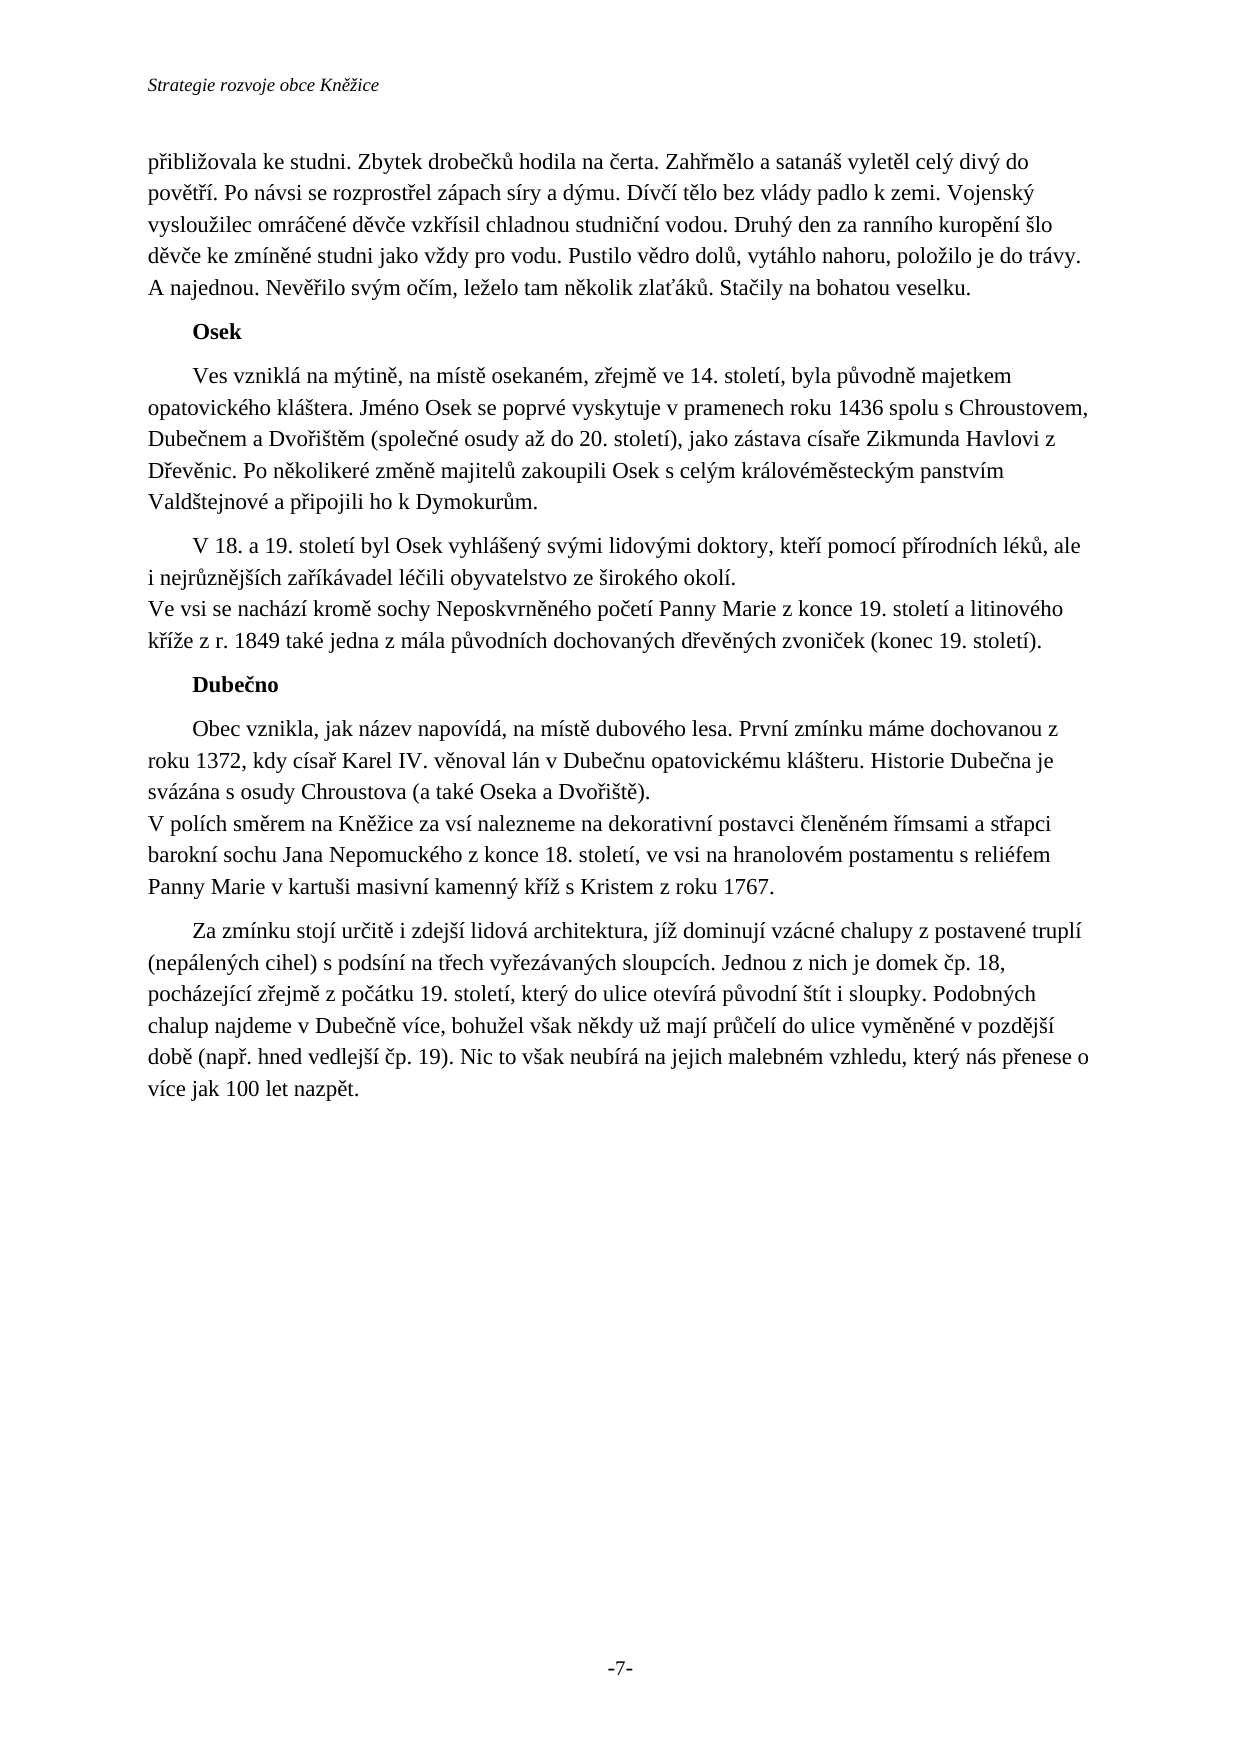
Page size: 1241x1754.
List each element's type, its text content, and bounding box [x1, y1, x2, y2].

text Osek [148, 318, 1092, 344]
text Ves vzniklá na mýtině, na místě osekaném, zřejmě ve 14. století, byla původně majetkem opatovického kláštera. Jméno Osek se poprvé vyskytuje v pramenech roku 1436 spolu s Chroustovem, Dubečnem a Dvořištěm (společné osudy až do 20. století), jako zástava císaře Zikmunda Havlovi z Dřevěnic. Po několikeré změně majitelů zakoupili Osek s celým královéměsteckým panstvím Valdštejnové a připojili ho k Dymokurům. [148, 362, 1092, 515]
text přibližovala ke studni. Zbytek drobečků hodila na čerta. Zahřmělo a satanáš vyletěl celý divý do povětří. Po návsi se rozprostřel zápach síry a dýmu. Dívčí tělo bez vlády padlo k zemi. Vojenský vysloužilec omráčené děvče vzkřísil chladnou studniční vodou. Druhý den za ranního kuropění šlo děvče ke zmíněné studni jako vždy pro vodu. Pustilo vědro dolů, vytáhlo nahoru, položilo je do trávy. A najednou. Nevěřilo svým očím, leželo tam několik zlaťáků. Stačily na bohatou veselku. [148, 148, 1092, 300]
text V 18. a 19. století byl Osek vyhlášený svými lidovými doktory, kteří pomocí přírodních léků, ale i nejrůznějších zaříkávadel léčili obyvatelstvo ze širokého okolí. Ve vsi se nachází kromě sochy Neposkvrněného početí Panny Marie z konce 19. století a litinového kříže z r. 1849 také jedna z mála původních dochovaných dřevěných zvoniček (konec 19. století). [148, 532, 1092, 653]
text Za zmínku stojí určitě i zdejší lidová architektura, jíž dominují vzácné chalupy z postavené truplí (nepálených cihel) s podsíní na třech vyřezávaných sloupcích. Jednou z nich je domek čp. 18, pocházející zřejmě z počátku 19. století, který do ulice otevírá původní štít i sloupky. Podobných chalup najdeme v Dubečně více, bohužel však někdy už mají průčelí do ulice vyměněné v pozdější době (např. hned vedlejší čp. 19). Nic to však neubírá na jejich malebném vzhledu, který nás přenese o více jak 100 let nazpět. [148, 917, 1092, 1101]
text Obec vznikla, jak název napovídá, na místě dubového lesa. První zmínku máme dochovanou z roku 1372, kdy císař Karel IV. věnoval lán v Dubečnu opatovickému klášteru. Historie Dubečna je svázána s osudy Chroustova (a také Oseka a Dvořiště). V polích směrem na Kněžice za vsí nalezneme na dekorativní postavci členěném římsami a střapci barokní sochu Jana Nepomuckého z konce 18. století, ve vsi na hranolovém postamentu s reliéfem Panny Marie v kartuši masivní kamenný kříž s Kristem z roku 1767. [148, 715, 1092, 899]
text Dubečno [148, 671, 1092, 697]
